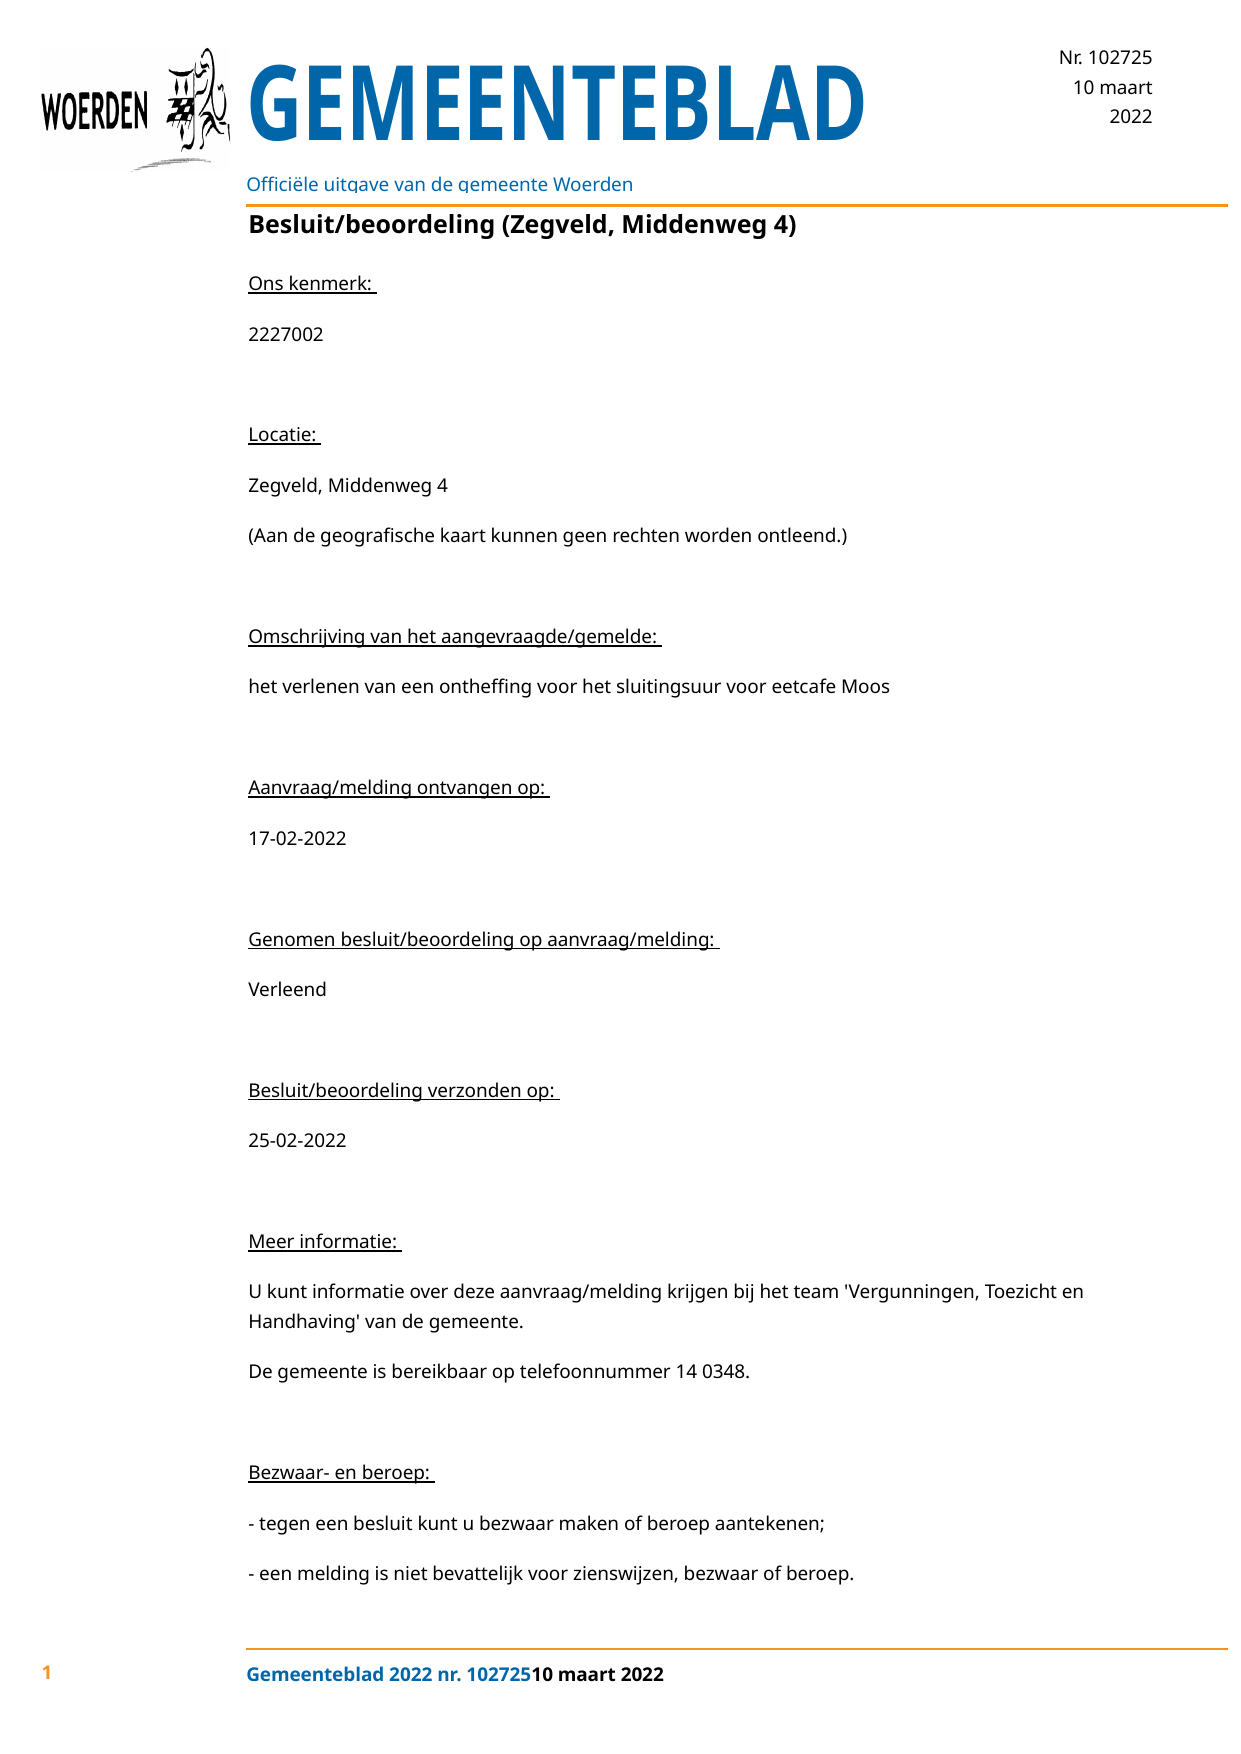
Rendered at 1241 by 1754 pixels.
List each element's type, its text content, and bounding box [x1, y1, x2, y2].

text 17-02-2022 [248, 825, 1152, 851]
text Genomen besluit/beoordeling op aanvraag/melding: [248, 926, 1152, 951]
text Verleend [248, 976, 1152, 1002]
text U kunt informatie over deze aanvraag/melding krijgen bij het team 'Vergunningen, Toezicht en Handhaving' van de gemeente. [248, 1279, 1152, 1334]
text Zegveld, Middenweg 4 [248, 472, 1152, 498]
text Besluit/beoordeling (Zegveld, Middenweg 4) [248, 207, 1152, 241]
text Bezwaar- en beroep: [248, 1459, 1152, 1485]
text - een melding is niet bevattelijk voor zienswijzen, bezwaar of beroep. [248, 1560, 1152, 1586]
text 25-02-2022 [248, 1127, 1152, 1153]
text Aanvraag/melding ontvangen op: [248, 774, 1152, 800]
text Omschrijving van het aangevraagde/gemelde: [248, 623, 1152, 649]
text 2227002 [248, 321, 1152, 346]
text - tegen een besluit kunt u bezwaar maken of beroep aantekenen; [248, 1510, 1152, 1536]
text Locatie: [248, 422, 1152, 447]
picture [41, 47, 231, 172]
text Meer informatie: [248, 1228, 1152, 1254]
text (Aan de geografische kaart kunnen geen rechten worden ontleend.) [248, 522, 1152, 548]
text De gemeente is bereikbaar op telefoonnummer 14 0348. [248, 1359, 1152, 1384]
text Ons kenmerk: [248, 270, 1152, 296]
text Besluit/beoordeling verzonden op: [248, 1077, 1152, 1103]
text het verlenen van een ontheffing voor het sluitingsuur voor eetcafe Moos [248, 674, 1152, 699]
